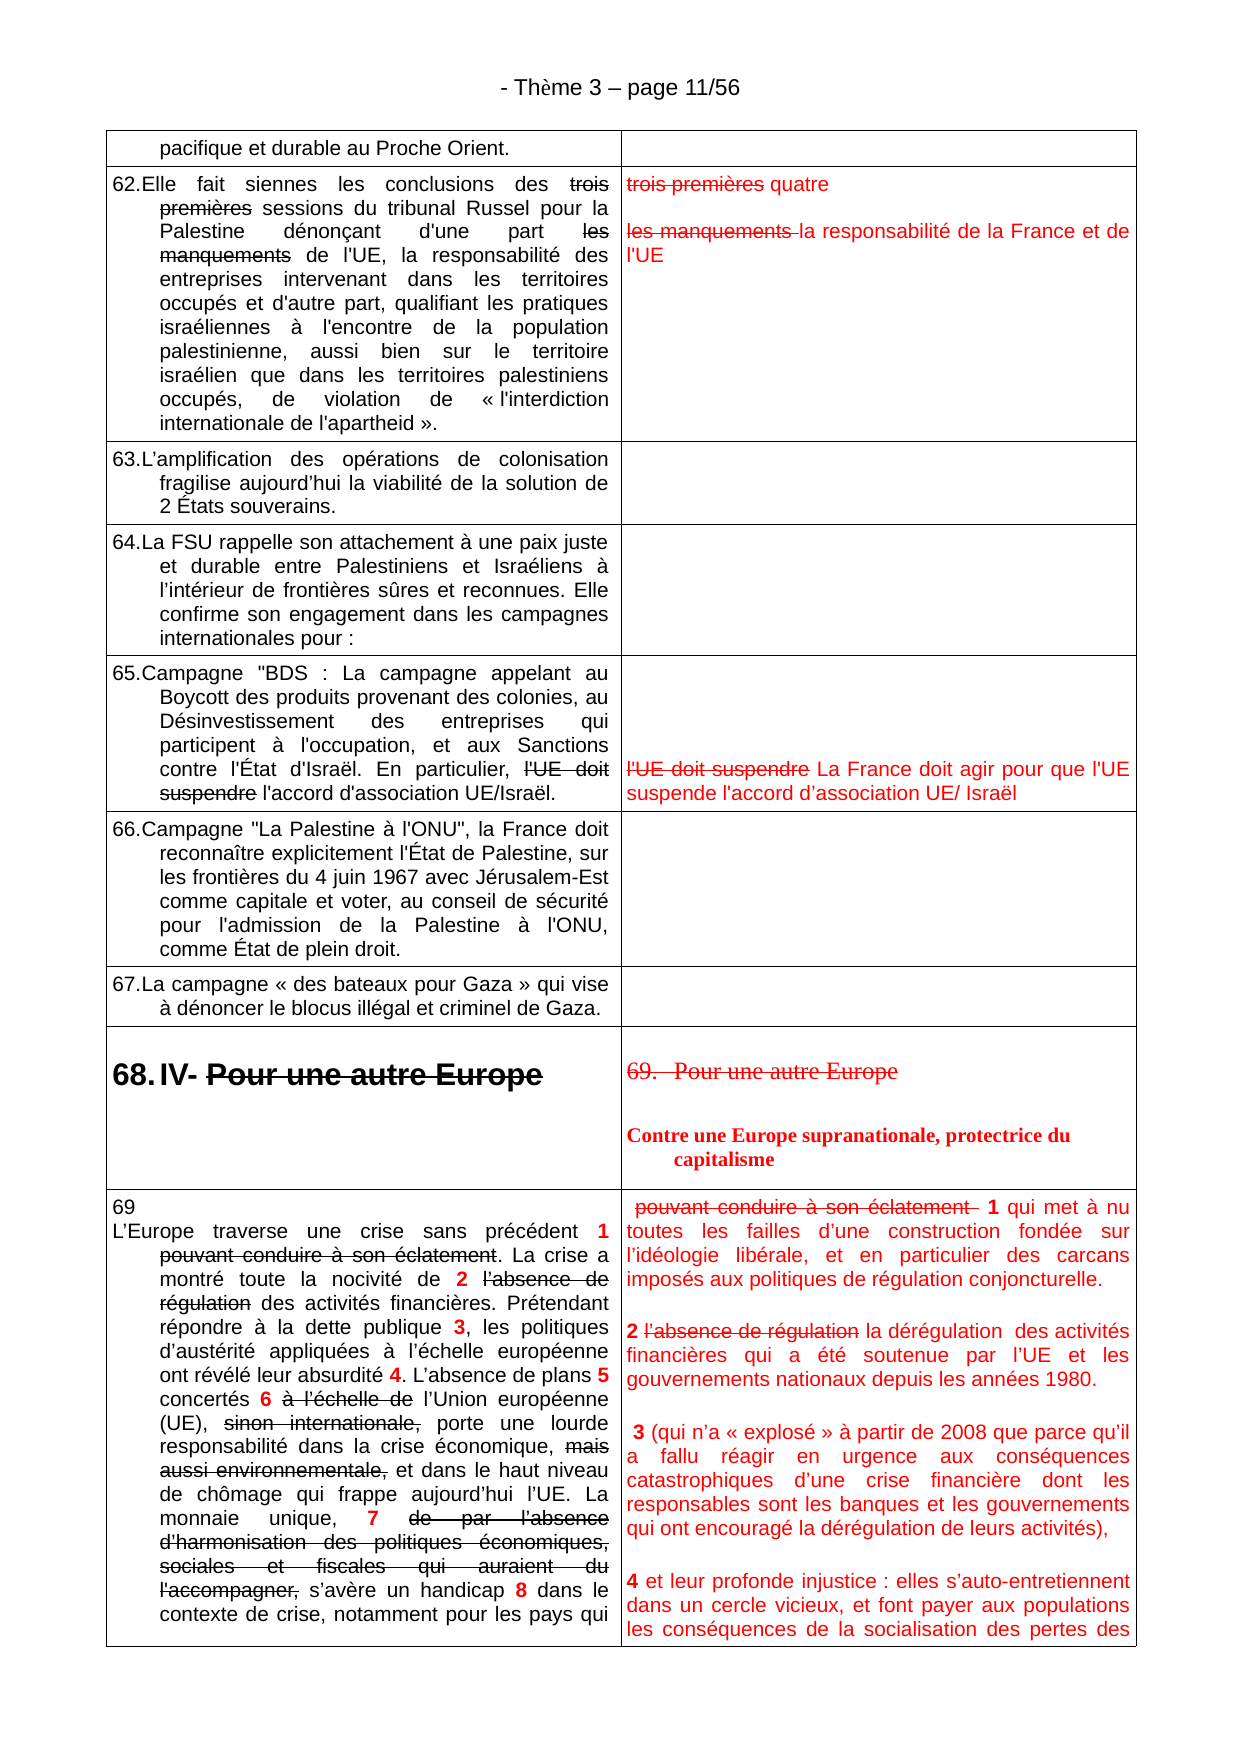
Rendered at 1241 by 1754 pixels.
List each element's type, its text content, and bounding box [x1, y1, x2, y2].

table_cell pacifique et durable au Proche Orient. [107, 131, 621, 166]
table_cell Campagne "BDS : La campagne appelant au Boycott des produits provenant des colonies, au Désinvestissement des entreprises qui participent à l'occupation, et aux Sanctions contre l'État d'Israël. En particulier, l'UE doit suspendre l'accord d'association UE/Israël. [107, 656, 621, 811]
table_cell trois premières quatre les manquements la responsabilité de la France et de l'UE [622, 167, 1136, 441]
table_cell [622, 442, 1136, 524]
table_cell La campagne « des bateaux pour Gaza » qui vise à dénoncer le blocus illégal et criminel de Gaza. [107, 967, 621, 1026]
table_cell 69 L’Europe traverse une crise sans précédent 1 pouvant conduire à son éclatement. La crise a montré toute la nocivité de 2 l’absence de régulation des activités financières. Prétendant répondre à la dette publique 3, les politiques d’austérité appliquées à l’échelle européenne ont révélé leur absurdité 4. L’absence de plans 5 concertés 6 à l’échelle de l’Union européenne (UE), sinon internationale, porte une lourde responsabilité dans la crise économique, mais aussi environnementale, et dans le haut niveau de chômage qui frappe aujourd’hui l’UE. La monnaie unique, 7 de par l’absence d’harmonisation des politiques économiques, sociales et fiscales qui auraient du l'accompagner, s’avère un handicap 8 dans le contexte de crise, notamment pour les pays qui [107, 1190, 621, 1646]
table_cell L’amplification des opérations de colonisation fragilise aujourd’hui la viabilité de la solution de 2 États souverains. [107, 442, 621, 524]
table_cell [622, 812, 1136, 966]
table_cell Elle fait siennes les conclusions des trois premières sessions du tribunal Russel pour la Palestine dénonçant d'une part les manquements de l'UE, la responsabilité des entreprises intervenant dans les territoires occupés et d'autre part, qualifiant les pratiques israéliennes à l'encontre de la population palestinienne, aussi bien sur le territoire israélien que dans les territoires palestiniens occupés, de violation de « l'interdiction internationale de l'apartheid ». [107, 167, 621, 441]
table_cell [622, 525, 1136, 655]
table_cell [622, 131, 1136, 166]
table_cell Pour une autre Europe Contre une Europe supranationale, protectrice du capitalisme [622, 1027, 1136, 1189]
table_cell [622, 967, 1136, 1026]
table_cell IV- Pour une autre Europe [107, 1027, 621, 1189]
table_cell Campagne "La Palestine à l'ONU", la France doit reconnaître explicitement l'État de Palestine, sur les frontières du 4 juin 1967 avec Jérusalem-Est comme capitale et voter, au conseil de sécurité pour l'admission de la Palestine à l'ONU, comme État de plein droit. [107, 812, 621, 966]
table_cell La FSU rappelle son attachement à une paix juste et durable entre Palestiniens et Israéliens à l’intérieur de frontières sûres et reconnues. Elle confirme son engagement dans les campagnes internationales pour : [107, 525, 621, 655]
table_cell l'UE doit suspendre La France doit agir pour que l'UE suspende l'accord d’association UE/ Israël [622, 656, 1136, 811]
table_cell pouvant conduire à son éclatement 1 qui met à nu toutes les failles d’une construction fondée sur l’idéologie libérale, et en particulier des carcans imposés aux politiques de régulation conjoncturelle. 2 l’absence de régulation la dérégulation des activités financières qui a été soutenue par l’UE et les gouvernements nationaux depuis les années 1980. 3 (qui n’a « explosé » à partir de 2008 que parce qu’il a fallu réagir en urgence aux conséquences catastrophiques d’une crise financière dont les responsables sont les banques et les gouvernements qui ont encouragé la dérégulation de leurs activités), 4 et leur profonde injustice : elles s’auto-entretiennent dans un cercle vicieux, et font payer aux populations les conséquences de la socialisation des pertes des [622, 1190, 1136, 1646]
